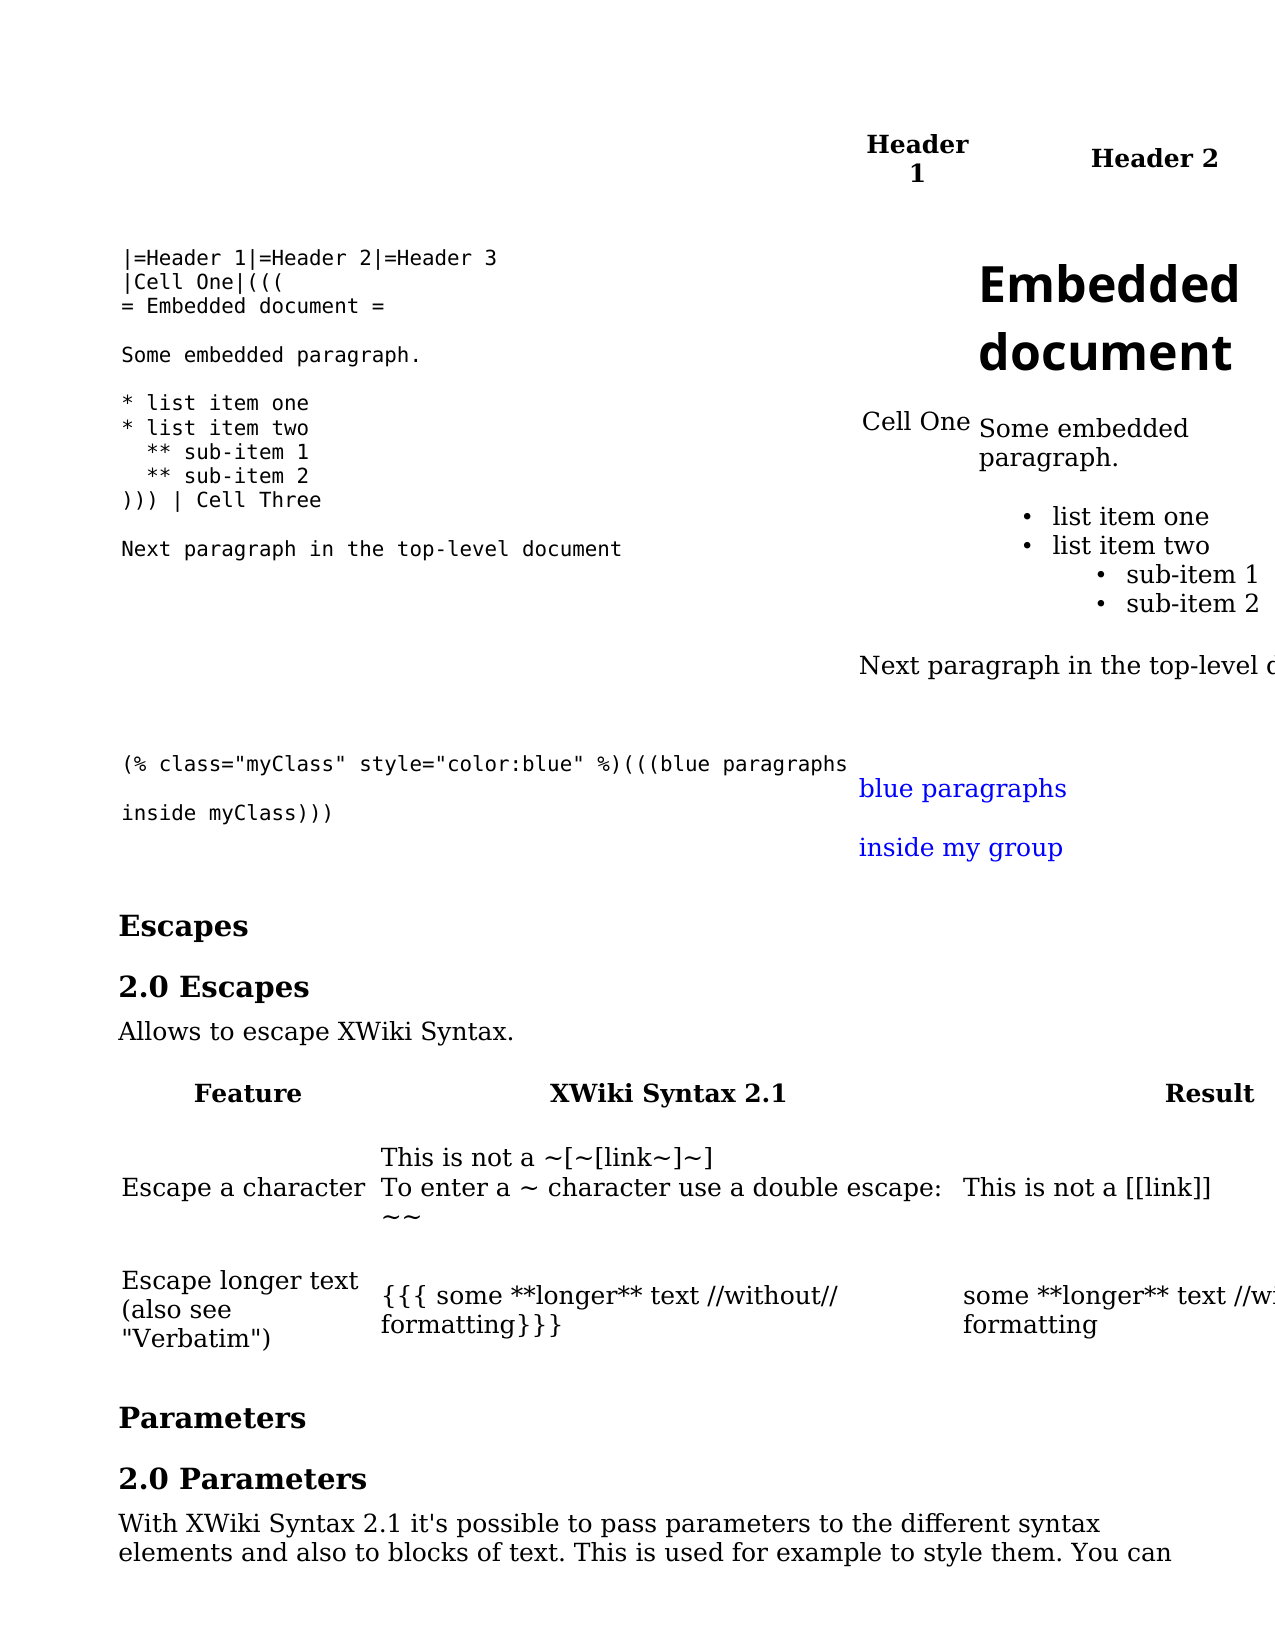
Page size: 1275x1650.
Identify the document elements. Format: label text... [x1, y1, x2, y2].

table_header [118, 59, 856, 124]
table_cell Next paragraph in the top-level document [856, 124, 1275, 713]
table_cell Escape a character [118, 1141, 378, 1263]
table_cell {{{ some **longer** text //without// formatting}}} [378, 1264, 960, 1386]
subtitle Escapes [118, 909, 1216, 943]
text With XWiki Syntax 2.1 it's possible to pass parameters to the different syntax elements and also to blocks of text. This is used for example to style them. You can [118, 1509, 1216, 1567]
table_header XWiki Syntax 2.1 [378, 1076, 960, 1141]
table_cell This is not a [[link]] [960, 1141, 1275, 1263]
table_cell some **longer** text //without// formatting [960, 1264, 1275, 1386]
subtitle 2.0 Escapes [118, 971, 1216, 1005]
table_header Result [960, 1076, 1275, 1141]
table_cell Embedded document Some embedded paragraph. list item one list item two sub-item 1 sub-item 2 [976, 221, 1275, 651]
table_header Header 1 [859, 127, 976, 221]
table_cell Escape longer text (also see "Verbatim") [118, 1264, 378, 1386]
table_header [856, 59, 1275, 124]
table_header Feature [118, 1076, 378, 1141]
subtitle Parameters [118, 1401, 1216, 1435]
table_cell (% class="myClass" style="color:blue" %)(((blue paragraphs inside myClass))) [118, 713, 856, 894]
subtitle 2.0 Parameters [118, 1462, 1216, 1496]
table_cell |=Header 1|=Header 2|=Header 3 |Cell One|((( = Embedded document = Some embedded paragraph. * list item one * list item two ** sub-item 1 ** sub-item 2 ))) | Cell Three Next paragraph in the top-level document [118, 124, 856, 713]
table_cell Cell One [859, 221, 976, 651]
table_cell This is not a ~[~[link~]~] To enter a ~ character use a double escape: ~~ [378, 1141, 960, 1263]
text Allows to escape XWiki Syntax. [118, 1017, 1216, 1046]
table_cell blue paragraphs inside my group [856, 713, 1275, 894]
table_header Header 2 [976, 127, 1275, 221]
